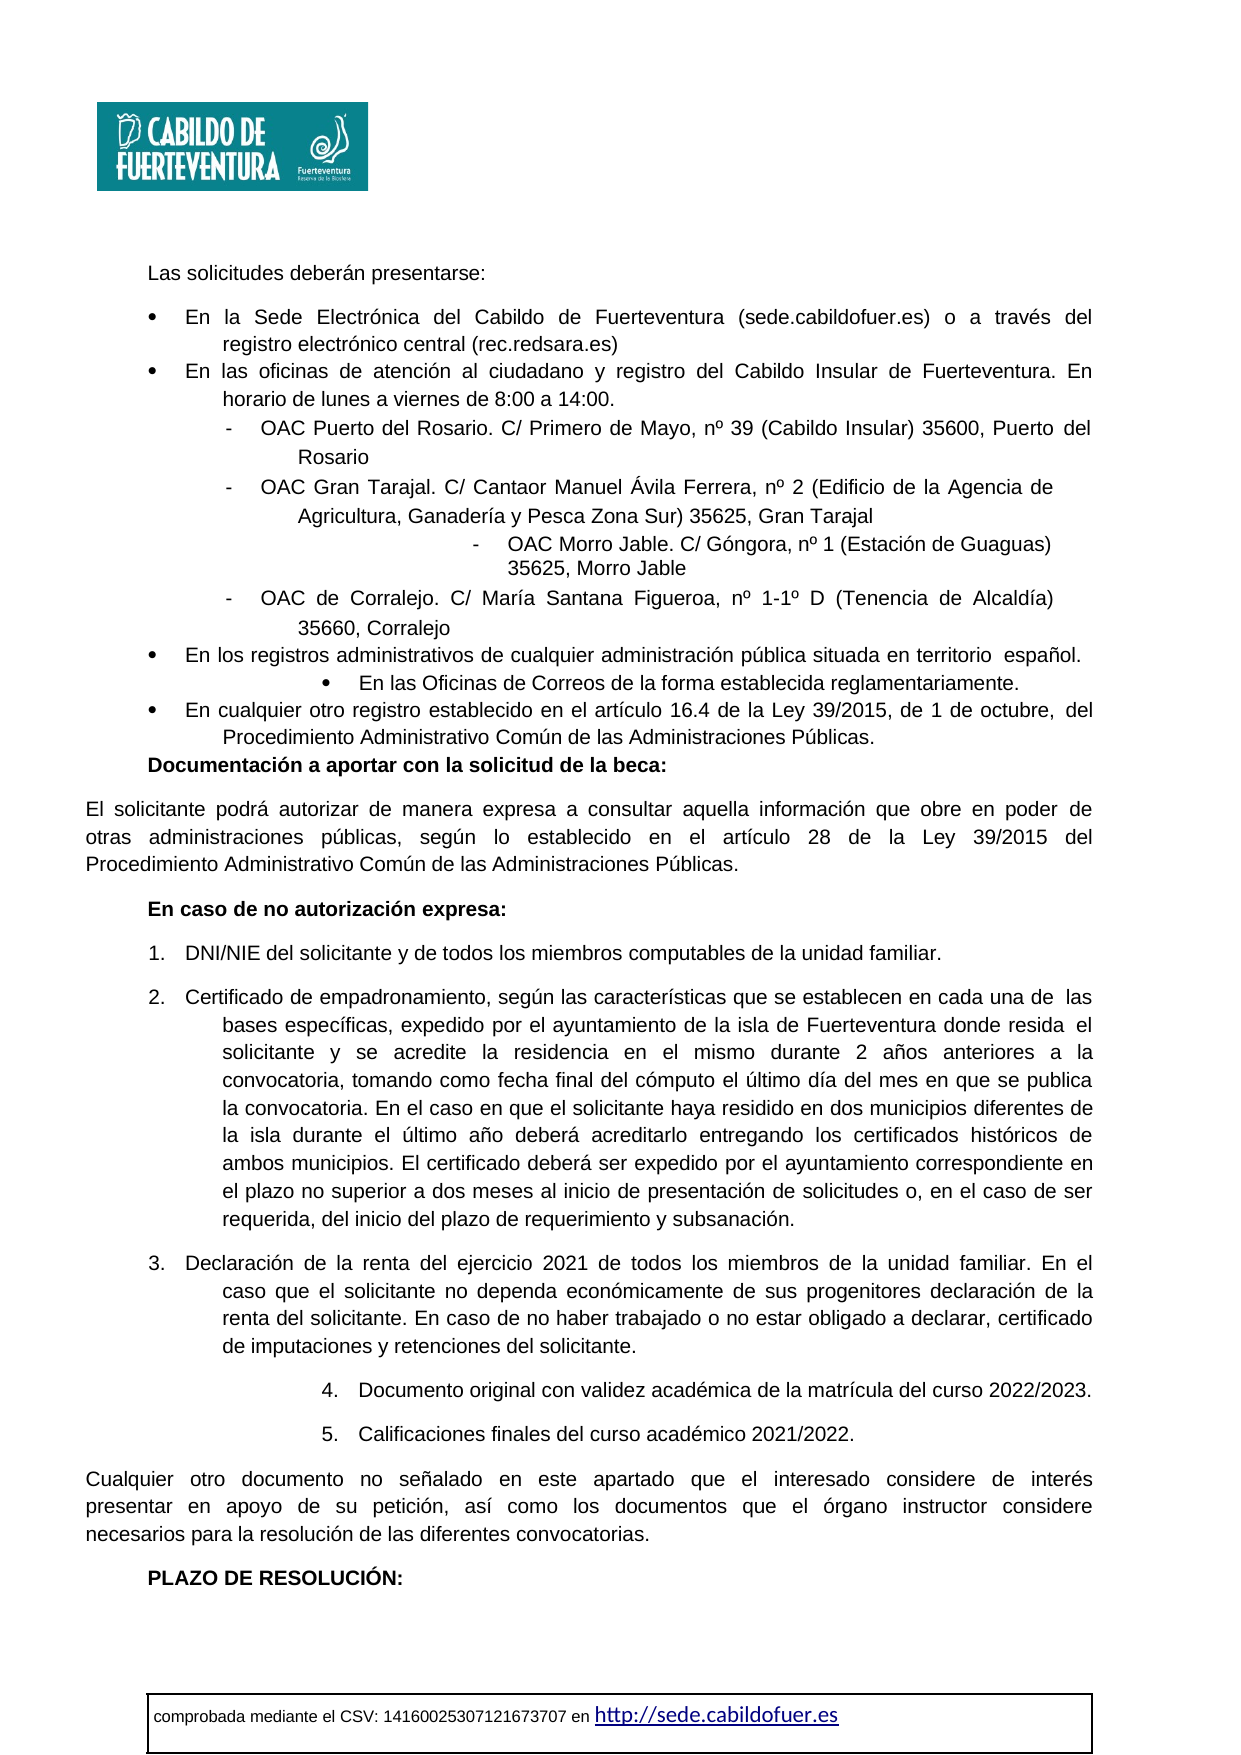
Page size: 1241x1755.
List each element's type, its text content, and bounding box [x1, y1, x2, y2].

subtitle PLAZO DE RESOLUCIÓN: [147, 1566, 1107, 1590]
list OAC Puerto del Rosario. C/ Primero de Mayo, nº 39 (Cabildo Insular) 35600, Puerto del Rosario [225, 413, 1093, 469]
list Calificaciones finales del curso académico 2021/2022. [321, 1422, 1107, 1446]
subtitle Documentación a aportar con la solicitud de la beca: [147, 753, 1107, 777]
list En la Sede Electrónica del Cabildo de Fuerteventura (sede.cabildofuer.es) o a través del registro electrónico central (rec.redsara.es) [149, 304, 1093, 356]
list En las Oficinas de Correos de la forma establecida reglamentariamente. [322, 671, 1107, 694]
list Documento original con validez académica de la matrícula del curso 2022/2023. [321, 1378, 1107, 1402]
list OAC de Corralejo. C/ María Santana Figueroa, nº 1-1º D (Tenencia de Alcaldía) 35660, Corralejo [225, 583, 1093, 639]
list DNI/NIE del solicitante y de todos los miembros computables de la unidad familiar. [148, 941, 1107, 964]
text El solicitante podrá autorizar de manera expresa a consultar aquella información que obre en poder de otras administraciones públicas, según lo establecido en el artículo 28 de la Ley 39/2015 del Procedimiento Administrativo Común de las Administraciones Públicas. [85, 797, 1093, 876]
list OAC Morro Jable. C/ Góngora, nº 1 (Estación de Guaguas) 35625, Morro Jable [472, 532, 1107, 580]
list En los registros administrativos de cualquier administración pública situada en territorio español. [149, 643, 1093, 667]
text Las solicitudes deberán presentarse: [147, 260, 1107, 284]
subtitle En caso de no autorización expresa: [147, 896, 1107, 920]
list OAC Gran Tarajal. C/ Cantaor Manuel Ávila Ferrera, nº 2 (Edificio de la Agencia de Agricultura, Ganadería y Pesca Zona Sur) 35625, Gran Tarajal [225, 472, 1093, 528]
list En las oficinas de atención al ciudadano y registro del Cabildo Insular de Fuerteventura. En horario de lunes a viernes de 8:00 a 14:00. [149, 359, 1093, 410]
list Certificado de empadronamiento, según las características que se establecen en cada una de las bases específicas, expedido por el ayuntamiento de la isla de Fuerteventura donde resida el solicitante y se acredite la residencia en el mismo durante 2 años anteriores a la convocatoria, tomando como fecha final del cómputo el último día del mes en que se publica la convocatoria. En el caso en que el solicitante haya residido en dos municipios diferentes de la isla durante el último año deberá acreditarlo entregando los certificados históricos de ambos municipios. El certificado deberá ser expedido por el ayuntamiento correspondiente en el plazo no superior a dos meses al inicio de presentación de solicitudes o, en el caso de ser requerida, del inicio del plazo de requerimiento y subsanación. [148, 985, 1093, 1230]
text Cualquier otro documento no señalado en este apartado que el interesado considere de interés presentar en apoyo de su petición, así como los documentos que el órgano instructor considere necesarios para la resolución de las diferentes convocatorias. [85, 1466, 1093, 1546]
list En cualquier otro registro establecido en el artículo 16.4 de la Ley 39/2015, de 1 de octubre, del Procedimiento Administrativo Común de las Administraciones Públicas. [149, 698, 1093, 749]
list Declaración de la renta del ejercicio 2021 de todos los miembros de la unidad familiar. En el caso que el solicitante no dependa económicamente de sus progenitores declaración de la renta del solicitante. En caso de no haber trabajado o no estar obligado a declarar, certificado de imputaciones y retenciones del solicitante. [148, 1251, 1093, 1358]
